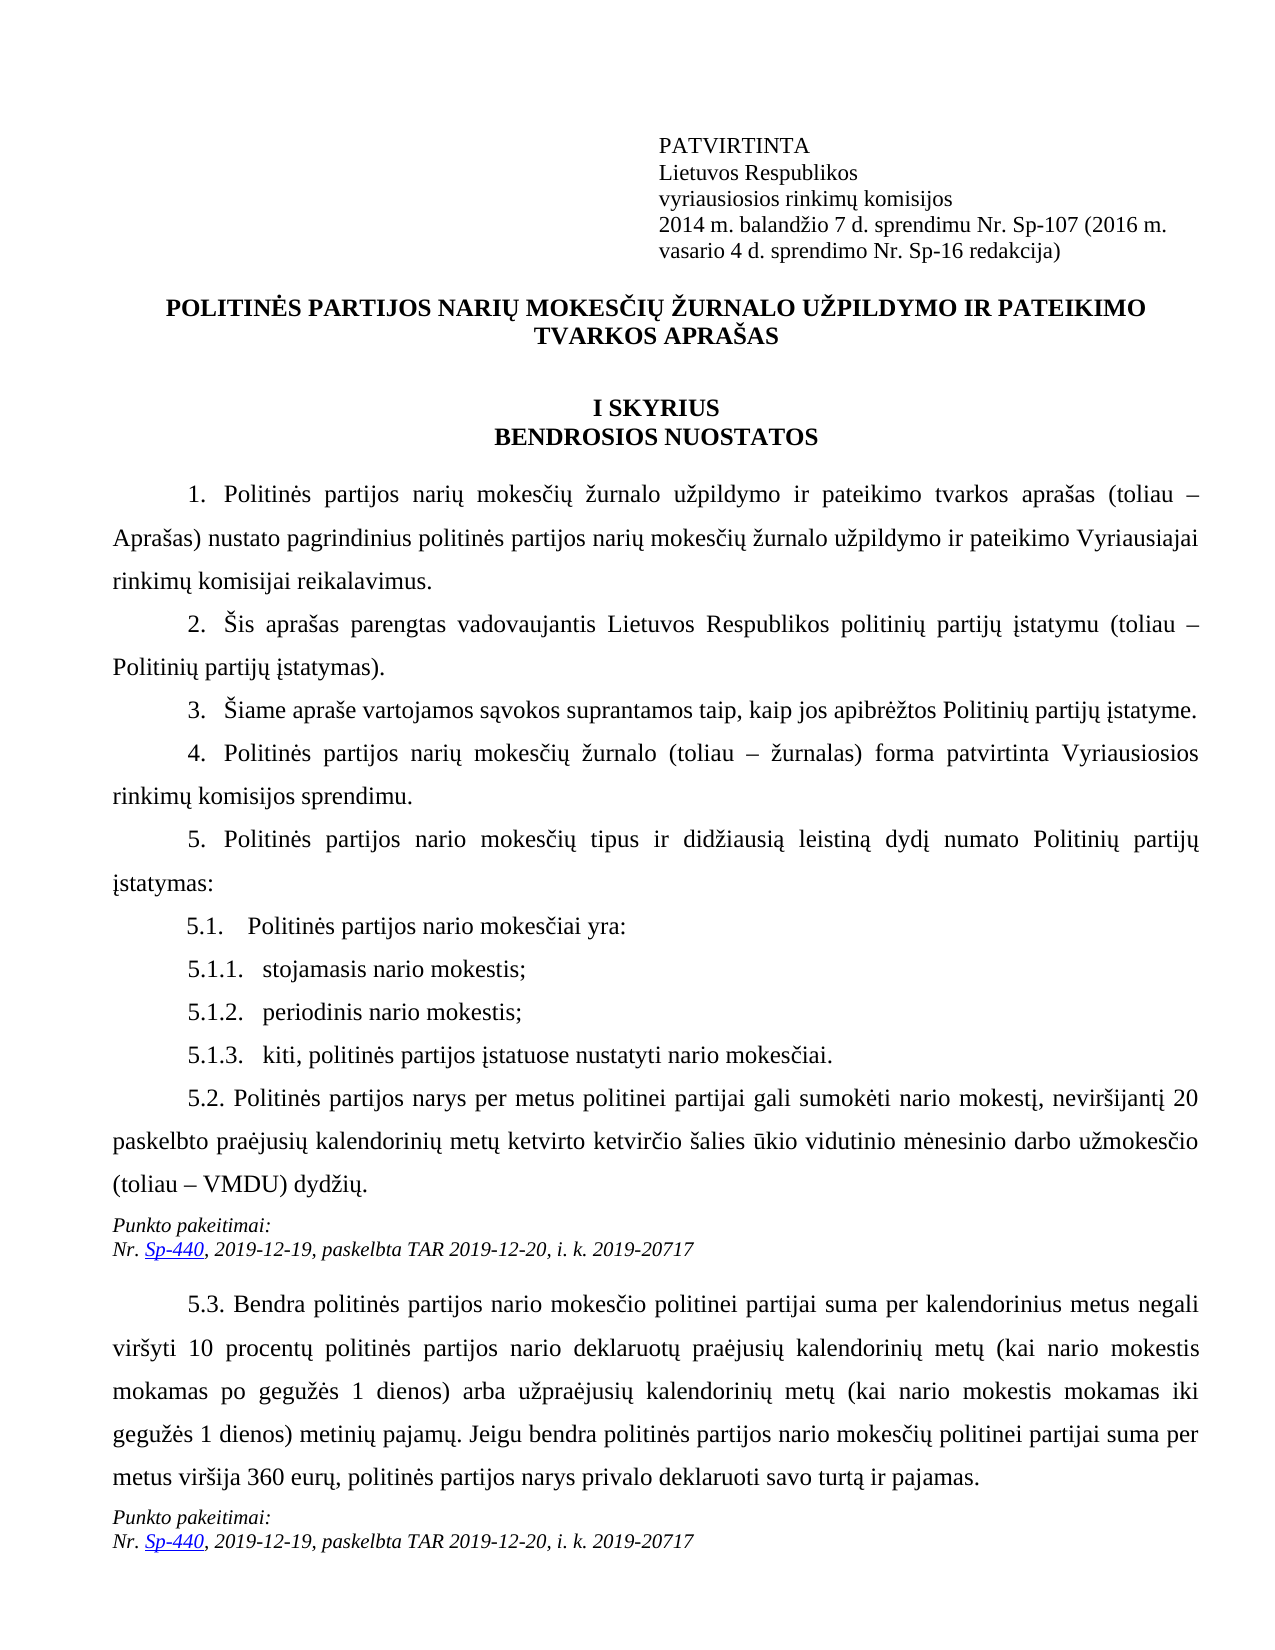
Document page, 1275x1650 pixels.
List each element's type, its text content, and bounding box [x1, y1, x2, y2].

text 4. Politinės partijos narių mokesčių žurnalo (toliau – žurnalas) forma patvirtinta Vyriausiosios rinkimų komisijos sprendimu. [112, 738, 1200, 810]
text Punkto pakeitimai: [112, 1505, 1200, 1529]
text 5.2. Politinės partijos narys per metus politinei partijai gali sumokėti nario mokestį, neviršijantį 20 paskelbto praėjusių kalendorinių metų ketvirto ketvirčio šalies ūkio vidutinio mėnesinio darbo užmokesčio (toliau – VMDU) dydžių. [112, 1083, 1200, 1198]
text Nr. Sp-440, 2019-12-19, paskelbta TAR 2019-12-20, i. k. 2019-20717 [112, 1529, 1200, 1553]
text 1. Politinės partijos narių mokesčių žurnalo užpildymo ir pateikimo tvarkos aprašas (toliau – Aprašas) nustato pagrindinius politinės partijos narių mokesčių žurnalo užpildymo ir pateikimo Vyriausiajai rinkimų komisijai reikalavimus. [112, 479, 1200, 594]
text PATVIRTINTA [659, 132, 1200, 158]
text 5.1.1. stojamasis nario mokestis; [187, 954, 1200, 983]
text 5.1.2. periodinis nario mokestis; [187, 997, 1200, 1026]
text 5.3. Bendra politinės partijos nario mokesčio politinei partijai suma per kalendorinius metus negali viršyti 10 procentų politinės partijos nario deklaruotų praėjusių kalendorinių metų (kai nario mokestis mokamas po gegužės 1 dienos) arba užpraėjusių kalendorinių metų (kai nario mokestis mokamas iki gegužės 1 dienos) metinių pajamų. Jeigu bendra politinės partijos nario mokesčių politinei partijai suma per metus viršija 360 eurų, politinės partijos narys privalo deklaruoti savo turtą ir pajamas. [112, 1289, 1200, 1491]
text Lietuvos Respublikos [659, 158, 1200, 185]
text vyriausiosios rinkimų komisijos [659, 185, 1200, 211]
text POLITINĖS PARTIJOS NARIŲ MOKESČIŲ ŽURNALO UŽPILDYMO IR PATEIKIMO TVARKOS APRAŠAS [112, 293, 1200, 350]
text Nr. Sp-440, 2019-12-19, paskelbta TAR 2019-12-20, i. k. 2019-20717 [112, 1237, 1200, 1261]
text I SKYRIUS [112, 393, 1200, 422]
text BENDROSIOS NUOSTATOS [112, 422, 1200, 451]
text 5.1. Politinės partijos nario mokesčiai yra: [112, 911, 1200, 939]
text 5. Politinės partijos nario mokesčių tipus ir didžiausią leistiną dydį numato Politinių partijų įstatymas: [112, 824, 1200, 896]
text 2014 m. balandžio 7 d. sprendimu Nr. Sp-107 (2016 m. vasario 4 d. sprendimo Nr. Sp-16 redakcija) [659, 211, 1200, 264]
text 5.1.3. kiti, politinės partijos įstatuose nustatyti nario mokesčiai. [187, 1040, 1200, 1069]
text 2. Šis aprašas parengtas vadovaujantis Lietuvos Respublikos politinių partijų įstatymu (toliau – Politinių partijų įstatymas). [112, 609, 1200, 681]
text 3. Šiame apraše vartojamos sąvokos suprantamos taip, kaip jos apibrėžtos Politinių partijų įstatyme. [112, 695, 1200, 724]
text Punkto pakeitimai: [112, 1213, 1200, 1237]
